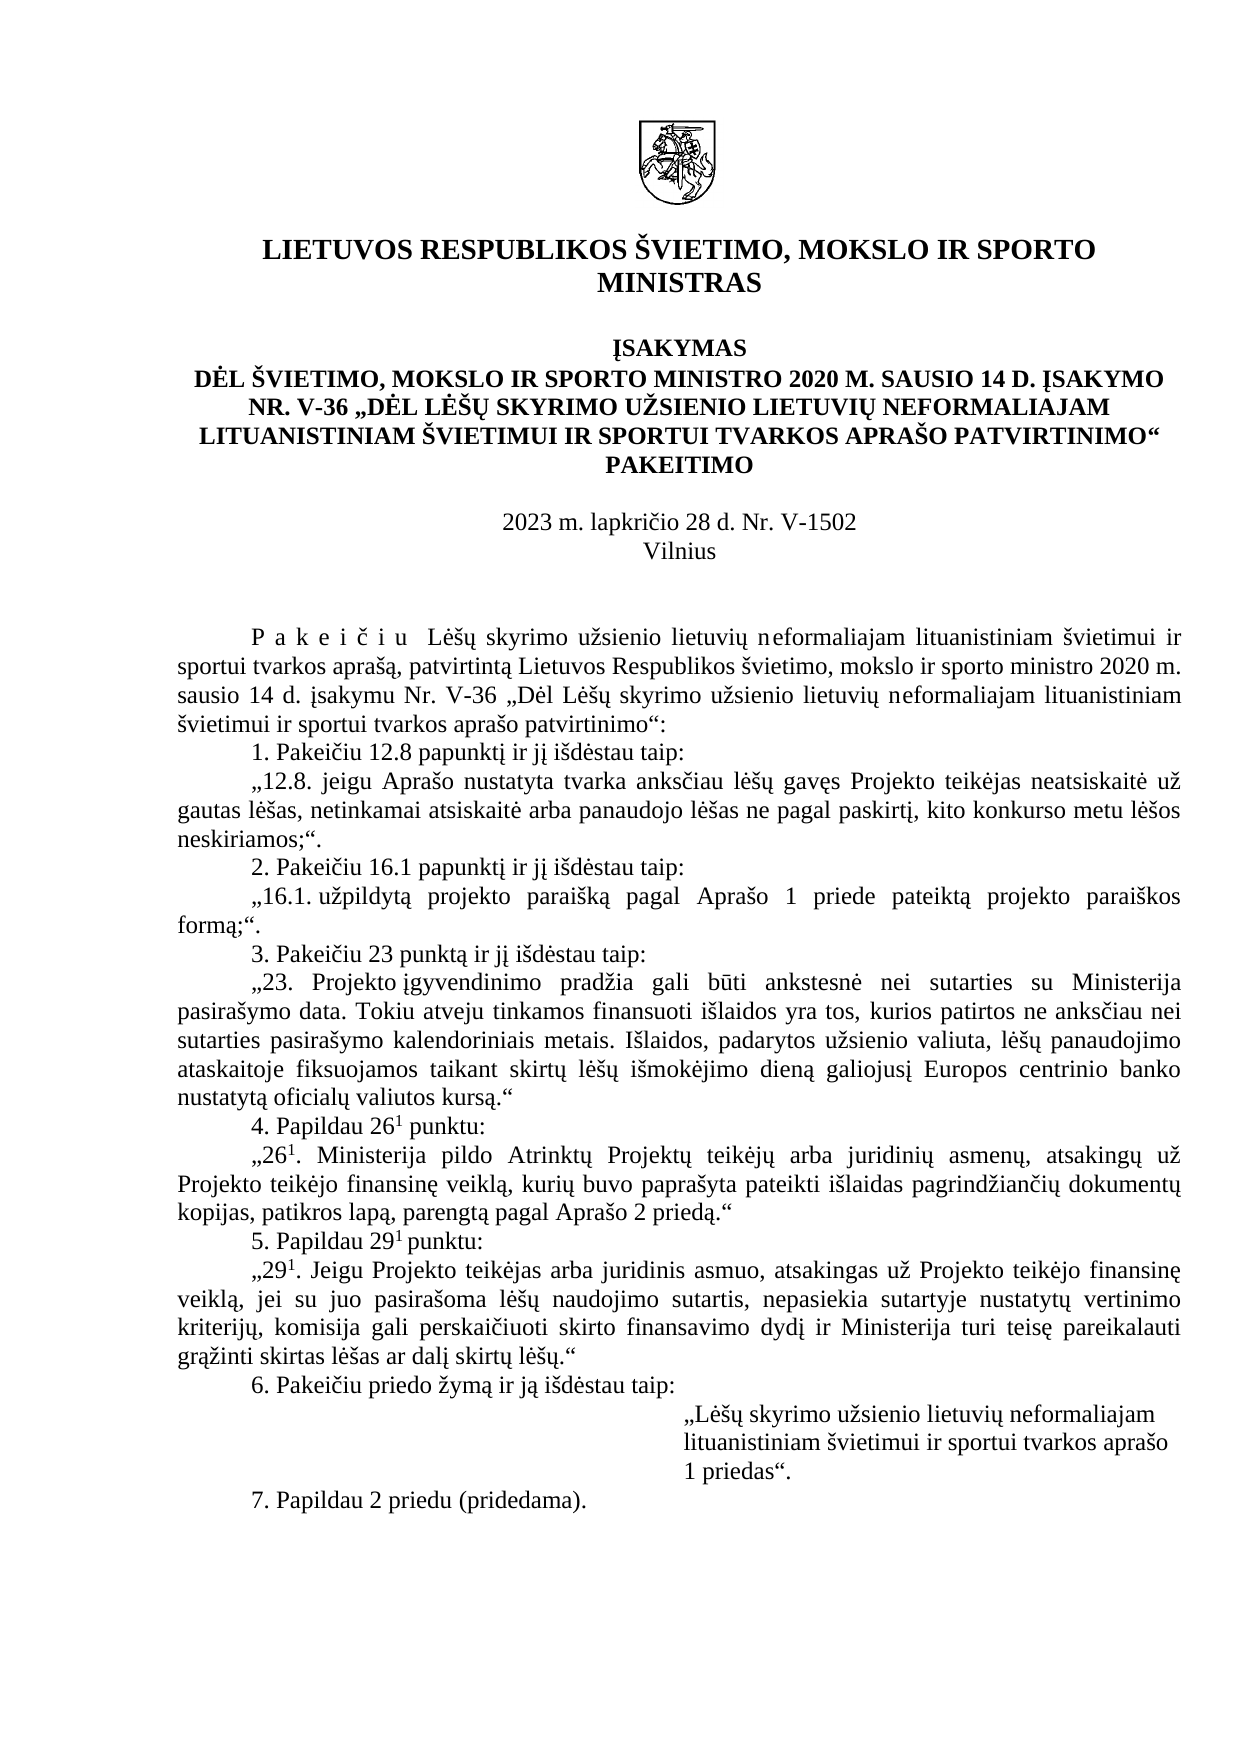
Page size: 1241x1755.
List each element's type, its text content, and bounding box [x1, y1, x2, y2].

text 6. Pakeičiu priedo žymą ir ją išdėstau taip: [177, 1370, 1182, 1399]
text „23. Projekto įgyvendinimo pradžia gali būti ankstesnė nei sutarties su Ministerija pasirašymo data. Tokiu atveju tinkamos finansuoti išlaidos yra tos, kurios patirtos ne anksčiau nei sutarties pasirašymo kalendoriniais metais. Išlaidos, padarytos užsienio valiuta, lėšų panaudojimo ataskaitoje fiksuojamos taikant skirtų lėšų išmokėjimo dieną galiojusį Europos centrinio banko nustatytą oficialų valiutos kursą.“ [177, 967, 1182, 1111]
text 3. Pakeičiu 23 punktą ir jį išdėstau taip: [177, 939, 1182, 967]
text 2. Pakeičiu 16.1 papunktį ir jį išdėstau taip: [177, 852, 1182, 881]
subtitle 2023 m. lapkričio 28 d. Nr. V-1502 [177, 507, 1182, 536]
text 5. Papildau 291 punktu: [177, 1226, 1182, 1255]
text Vilnius [177, 536, 1182, 565]
text P a k e i č i u Lėšų skyrimo užsienio lietuvių neformaliajam lituanistiniam švietimui ir sportui tvarkos aprašą, patvirtintą Lietuvos Respublikos švietimo, mokslo ir sporto ministro 2020 m. sausio 14 d. įsakymu Nr. V-36 „Dėl Lėšų skyrimo užsienio lietuvių neformaliajam lituanistiniam švietimui ir sportui tvarkos aprašo patvirtinimo“: [177, 622, 1182, 737]
text „16.1. užpildytą projekto paraišką pagal Aprašo 1 priede pateiktą projekto paraiškos formą;“. [177, 881, 1182, 939]
text „261. Ministerija pildo Atrinktų Projektų teikėjų arba juridinių asmenų, atsakingų už Projekto teikėjo finansinę veiklą, kurių buvo paprašyta pateikti išlaidas pagrindžiančių dokumentų kopijas, patikros lapą, parengtą pagal Aprašo 2 priedą.“ [177, 1140, 1182, 1226]
text „12.8. jeigu Aprašo nustatyta tvarka anksčiau lėšų gavęs Projekto teikėjas neatsiskaitė už gautas lėšas, netinkamai atsiskaitė arba panaudojo lėšas ne pagal paskirtį, kito konkurso metu lėšos neskiriamos;“. [177, 766, 1182, 852]
text „Lėšų skyrimo užsienio lietuvių neformaliajam [683, 1399, 1182, 1427]
text „291. Jeigu Projekto teikėjas arba juridinis asmuo, atsakingas už Projekto teikėjo finansinę veiklą, jei su juo pasirašoma lėšų naudojimo sutartis, nepasiekia sutartyje nustatytų vertinimo kriterijų, komisija gali perskaičiuoti skirto finansavimo dydį ir Ministerija turi teisę pareikalauti grąžinti skirtas lėšas ar dalį skirtų lėšų.“ [177, 1255, 1182, 1370]
text lituanistiniam švietimui ir sportui tvarkos aprašo [683, 1427, 1182, 1456]
text DĖL ŠVIETIMO, MOKSLO IR SPORTO MINISTRO 2020 M. SAUSIO 14 D. ĮSAKYMO NR. V-36 „DĖL LĖŠŲ SKYRIMO UŽSIENIO LIETUVIŲ NEFORMALIAJAM LITUANISTINIAM ŠVIETIMUI IR SPORTUI TVARKOS APRAŠO PATVIRTINIMO“ PAKEITIMO [177, 364, 1182, 479]
text LIETUVOS RESPUBLIKOS ŠVIETIMO, MOKSLO IR SPORTO MINISTRAS [177, 232, 1182, 299]
text 4. Papildau 261 punktu: [177, 1111, 1182, 1140]
text 1. Pakeičiu 12.8 papunktį ir jį išdėstau taip: [177, 737, 1182, 766]
text 7. Papildau 2 priedu (pridedama). [177, 1485, 1182, 1514]
text 1 priedas“. [683, 1456, 1182, 1485]
text ĮSAKYMAS [177, 333, 1182, 361]
